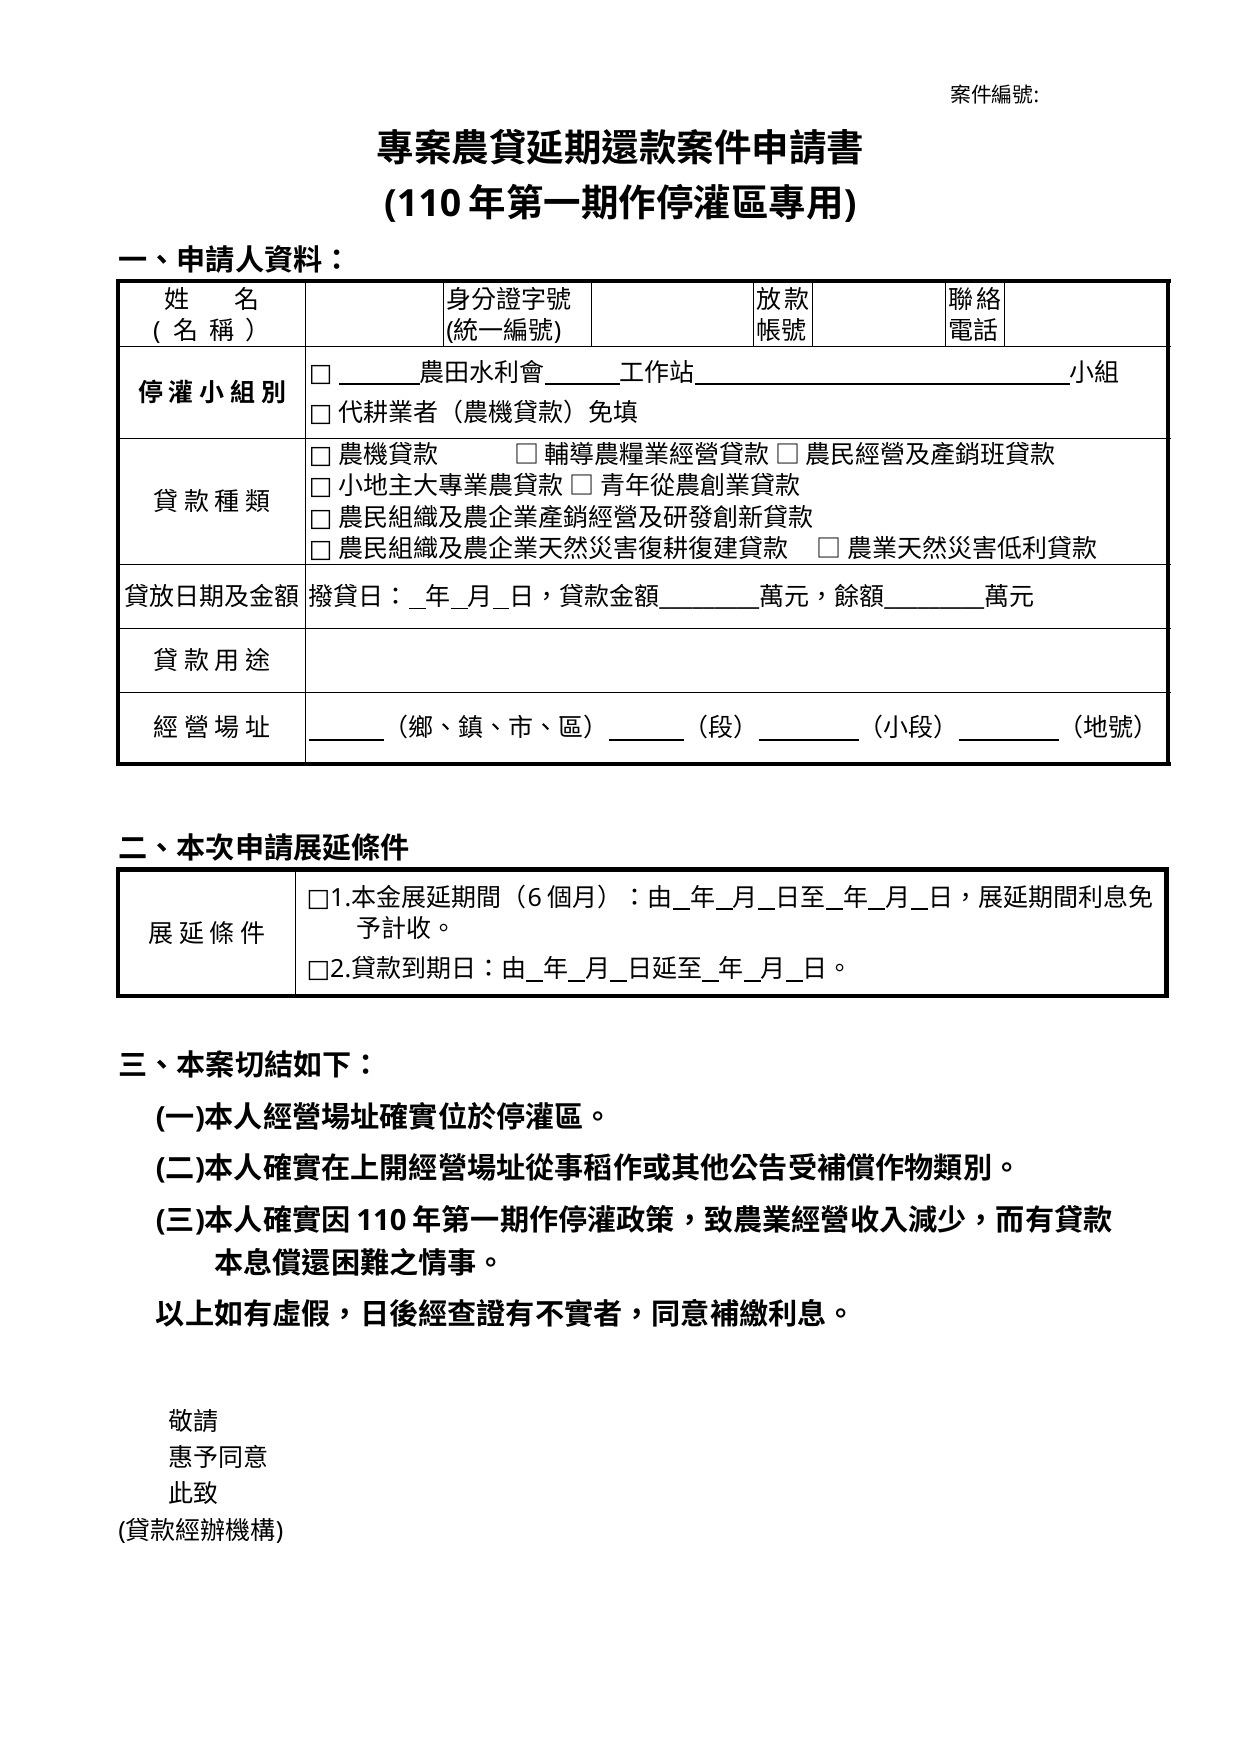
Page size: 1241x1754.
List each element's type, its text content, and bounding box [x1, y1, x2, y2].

table_cell （鄉、鎮、市、區） （段） （小段） （地號） [306, 693, 1166, 762]
table_header [813, 283, 945, 346]
text 專案農貸延期還款案件申請書 [118, 118, 1122, 172]
table_header 展 延 條 件 [120, 872, 295, 993]
table_header [592, 283, 753, 346]
text (一)本人經營場址確實位於停灌區。 [156, 1093, 1122, 1136]
table_header [1005, 283, 1166, 346]
table_cell 貸放日期及金額 [120, 565, 305, 628]
text 二、本次申請展延條件 [118, 825, 1122, 867]
table_cell [306, 629, 1166, 692]
table_cell 貸 款 種 類 [120, 439, 305, 563]
table_header 聯絡電話 [946, 283, 1004, 346]
table_cell 停 灌 小 組 別 [120, 347, 305, 437]
table_cell 貸 款 用 途 [120, 629, 305, 692]
table_cell □ 農機貸款 □ 輔導農糧業經營貸款 □ 農民經營及產銷班貸款 □ 小地主大專業農貸款 □ 青年從農創業貸款 □ 農民組織及農企業產銷經營及研發創新貸款 □ 農民組織及農企業天然災害復耕復建貸款 □ 農業天然災害低利貸款 [306, 439, 1166, 563]
text 以上如有虛假，日後經查證有不實者，同意補繳利息。 [156, 1291, 1122, 1333]
text 案件編號: [950, 78, 1145, 109]
table_cell 撥貸日： 年 月 日，貸款金額_________萬元，餘額_________萬元 [306, 565, 1166, 628]
text (二)本人確實在上開經營場址從事稻作或其他公告受補償作物類別。 [156, 1145, 1122, 1187]
table_header □1.本金展延期間（6個月）：由 年 月 日至 年 月 日，展延期間利息免予計收。 □2.貸款到期日：由 年 月 日延至 年 月 日。 [296, 872, 1164, 993]
text 一、申請人資料： [118, 236, 1122, 278]
text (三)本人確實因110年第一期作停灌政策，致農業經營收入減少，而有貸款本息償還困難之情事。 [156, 1197, 1122, 1282]
table_header [306, 283, 443, 346]
text 三、本案切結如下： [118, 1042, 1122, 1084]
table_header 身分證字號 (統一編號) [444, 283, 591, 346]
text 惠予同意 [168, 1438, 1122, 1474]
table_cell □ 農田水利會 工作站 小組 □ 代耕業者（農機貸款）免填 [306, 347, 1166, 437]
text (110年第一期作停灌區專用) [118, 172, 1122, 227]
table_header 姓 名 ( 名 稱 ） [120, 283, 305, 346]
table_cell 經 營 場 址 [120, 693, 305, 762]
text (貸款經辦機構) [118, 1510, 1122, 1546]
text 此致 [168, 1474, 1122, 1510]
text 敬請 [168, 1401, 1122, 1438]
table_header 放款帳號 [754, 283, 812, 346]
